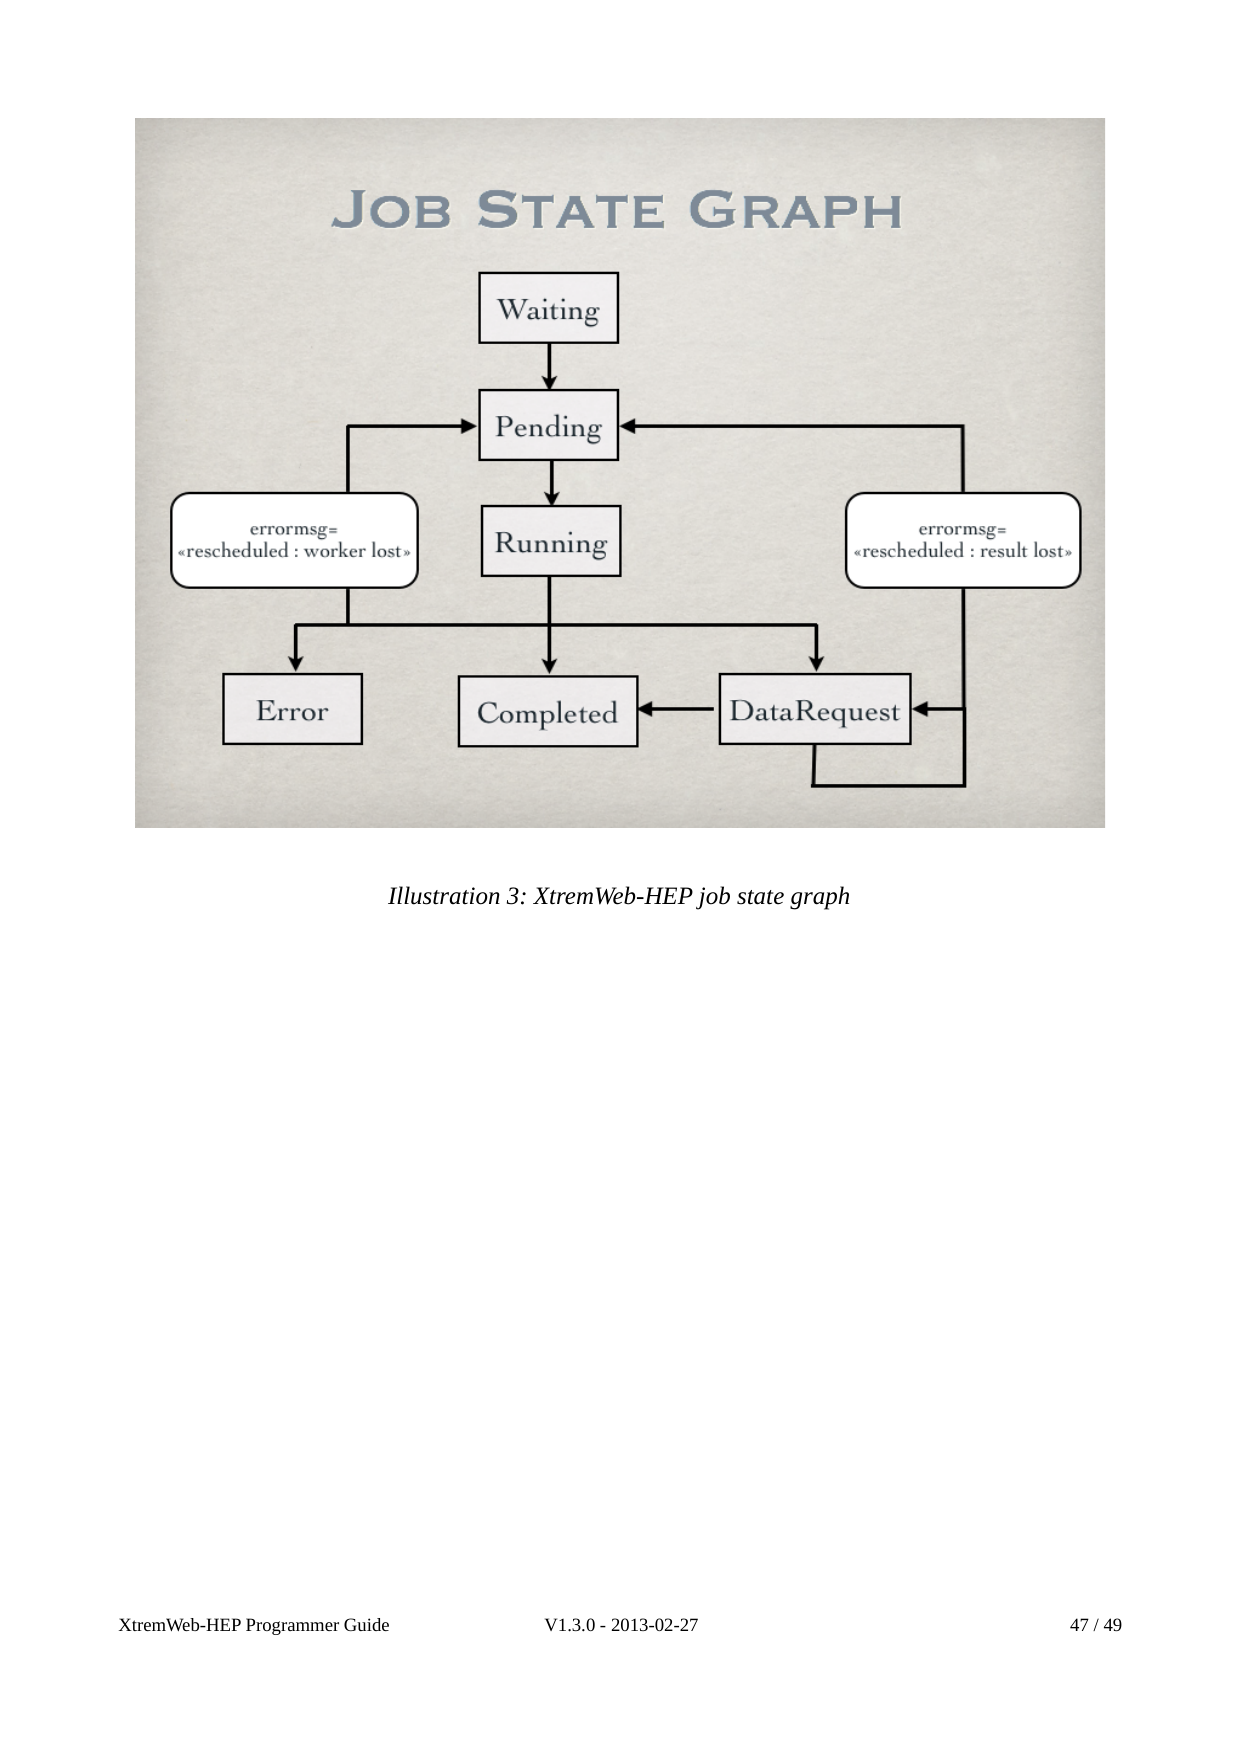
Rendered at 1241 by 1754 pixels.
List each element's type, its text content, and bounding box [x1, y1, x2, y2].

picture [135, 118, 1106, 828]
text Illustration 3: XtremWeb-HEP job state graph [118, 881, 1122, 910]
